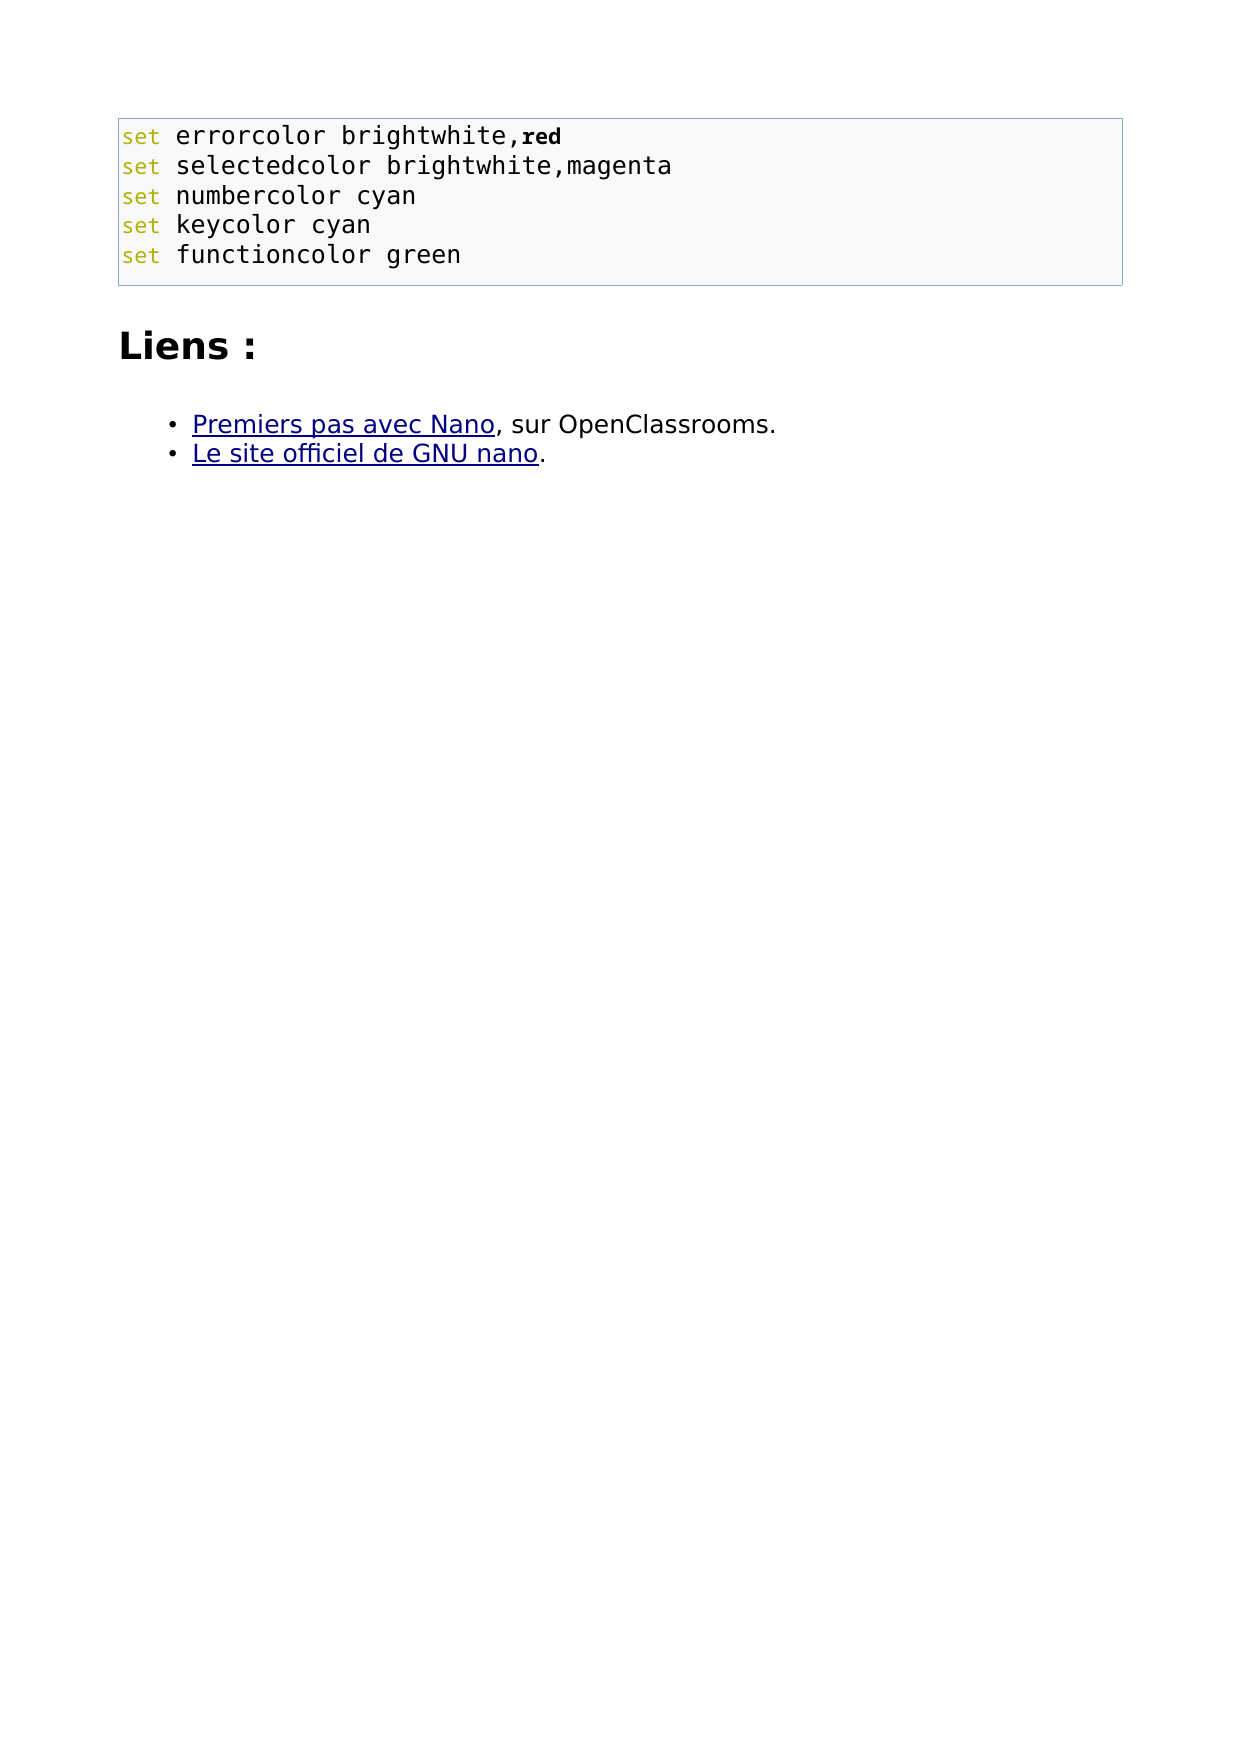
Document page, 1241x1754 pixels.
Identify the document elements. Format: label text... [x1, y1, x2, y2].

subtitle Liens : [118, 325, 1122, 368]
table_header set errorcolor brightwhite,red set selectedcolor brightwhite,magenta set numbercolor cyan set keycolor cyan set functioncolor green [119, 119, 1122, 285]
list Premiers pas avec Nano, sur OpenClassrooms. [177, 410, 1122, 439]
list Le site officiel de GNU nano. [177, 439, 1122, 469]
